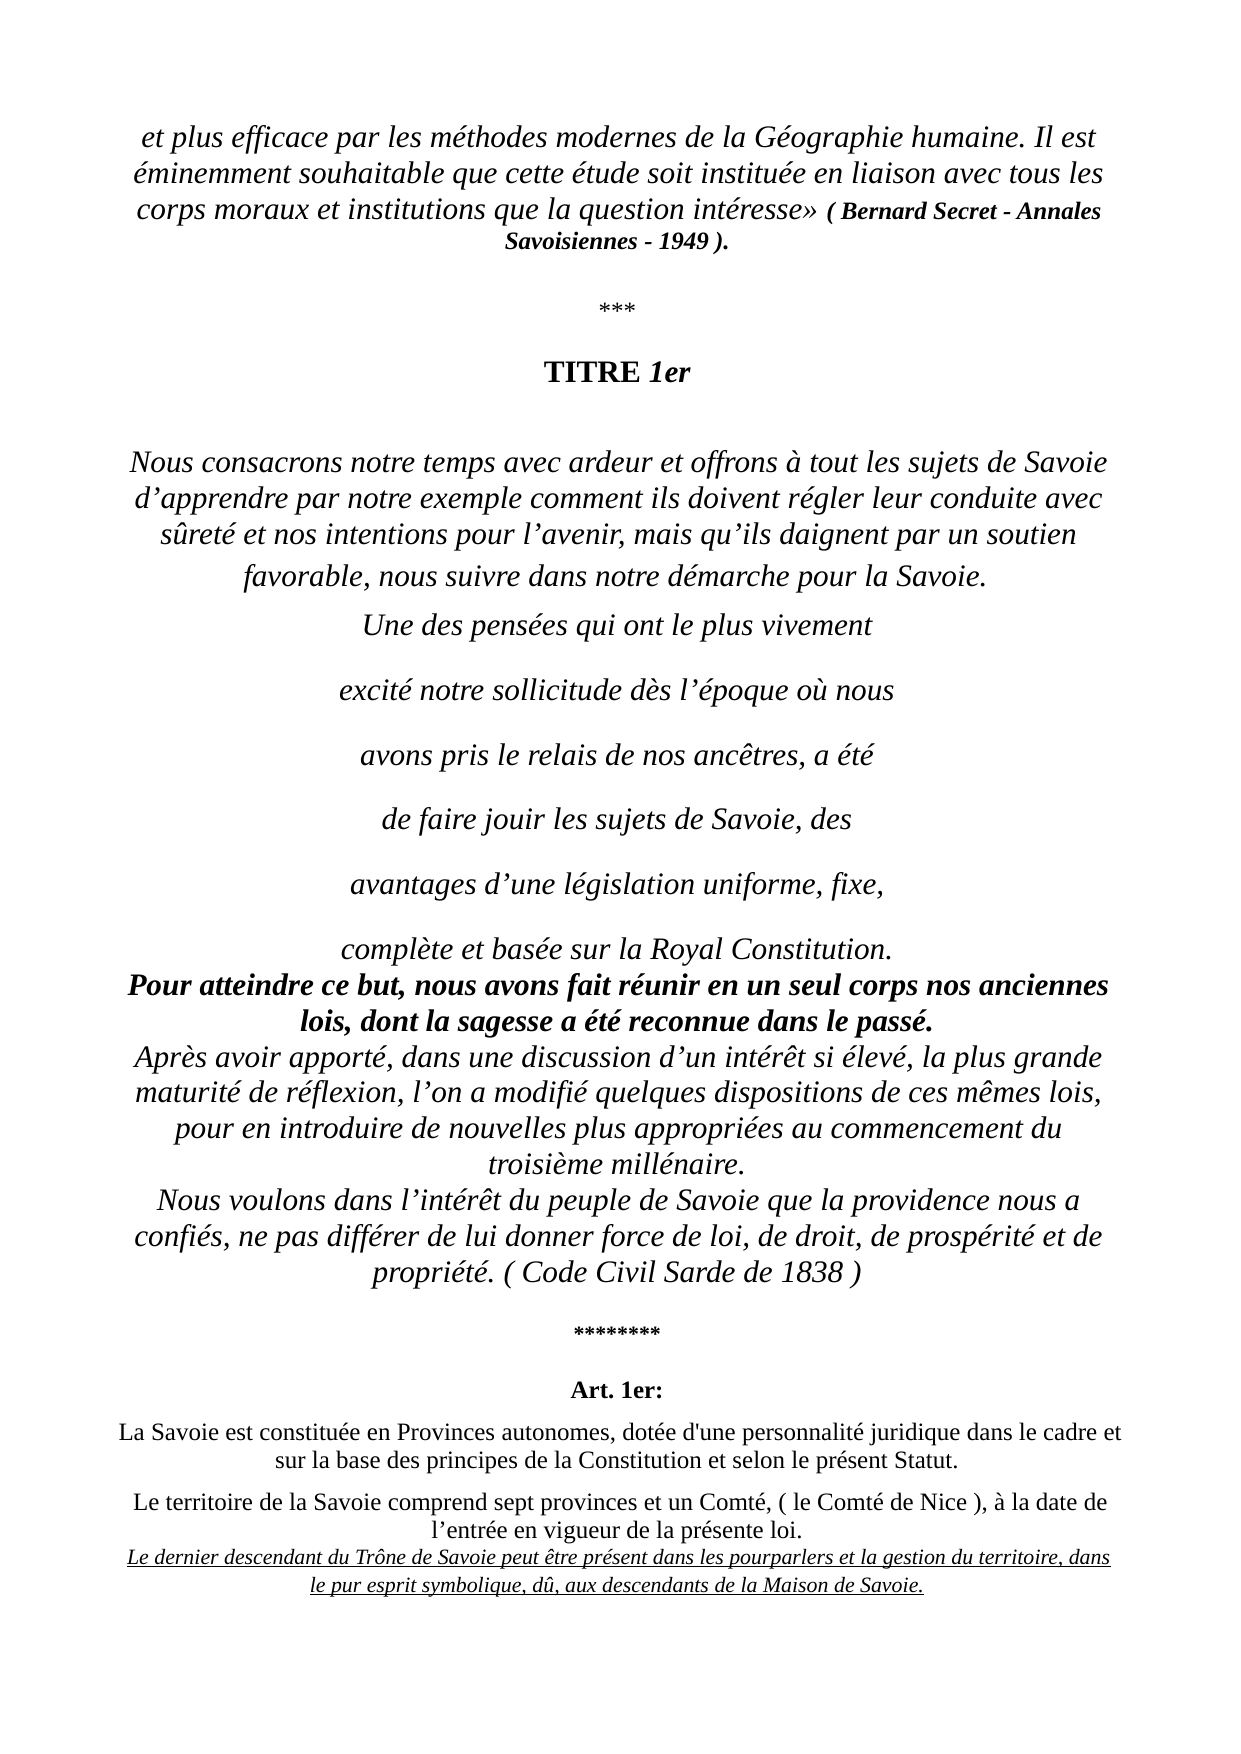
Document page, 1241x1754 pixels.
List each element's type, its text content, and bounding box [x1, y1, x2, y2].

text La Savoie est constituée en Provinces autonomes, dotée d'une personnalité juridique dans le cadre et sur la base des principes de la Constitution et selon le présent Statut. [118, 1417, 1122, 1474]
text Nous voulons dans l’intérêt du peuple de Savoie que la providence nous a confiés, ne pas différer de lui donner force de loi, de droit, de prospérité et de propriété. ( Code Civil Sarde de 1838 ) [118, 1182, 1122, 1289]
text ******** [118, 1318, 1122, 1347]
text complète et basée sur la Royal Constitution. [118, 930, 1122, 966]
subtitle Nous consacrons notre temps avec ardeur et offrons à tout les sujets de Savoie d’apprendre par notre exemple comment ils doivent régler leur conduite avec sûreté et nos intentions pour l’avenir, mais qu’ils daignent par un soutien favorable, nous suivre dans notre démarche pour la Savoie. [118, 443, 1122, 594]
text excité notre sollicitude dès l’époque où nous [118, 671, 1122, 707]
text Le dernier descendant du Trône de Savoie peut être présent dans les pourparlers et la gestion du territoire, dans le pur esprit symbolique, dû, aux descendants de la Maison de Savoie. [118, 1544, 1122, 1598]
text avons pris le relais de nos ancêtres, a été [118, 736, 1122, 772]
text Art. 1er: [118, 1376, 1122, 1404]
text de faire jouir les sujets de Savoie, des [118, 801, 1122, 837]
text et plus efficace par les méthodes modernes de la Géographie humaine. Il est éminemment souhaitable que cette étude soit instituée en liaison avec tous les corps moraux et institutions que la question intéresse» ( Bernard Secret - Annales Savoisiennes - 1949 ). [118, 118, 1122, 255]
text Le territoire de la Savoie comprend sept provinces et un Comté, ( le Comté de Nice ), à la date de l’entrée en vigueur de la présente loi. [118, 1487, 1122, 1544]
text Une des pensées qui ont le plus vivement [118, 607, 1122, 642]
text *** [118, 296, 1122, 325]
text TITRE 1er [118, 353, 1122, 389]
text Pour atteindre ce but, nous avons fait réunir en un seul corps nos anciennes lois, dont la sagesse a été reconnue dans le passé. [118, 966, 1122, 1038]
text avantages d’une législation uniforme, fixe, [118, 865, 1122, 901]
text Après avoir apporté, dans une discussion d’un intérêt si élevé, la plus grande maturité de réflexion, l’on a modifié quelques dispositions de ces mêmes lois, pour en introduire de nouvelles plus appropriées au commencement du troisième millénaire. [118, 1038, 1122, 1182]
